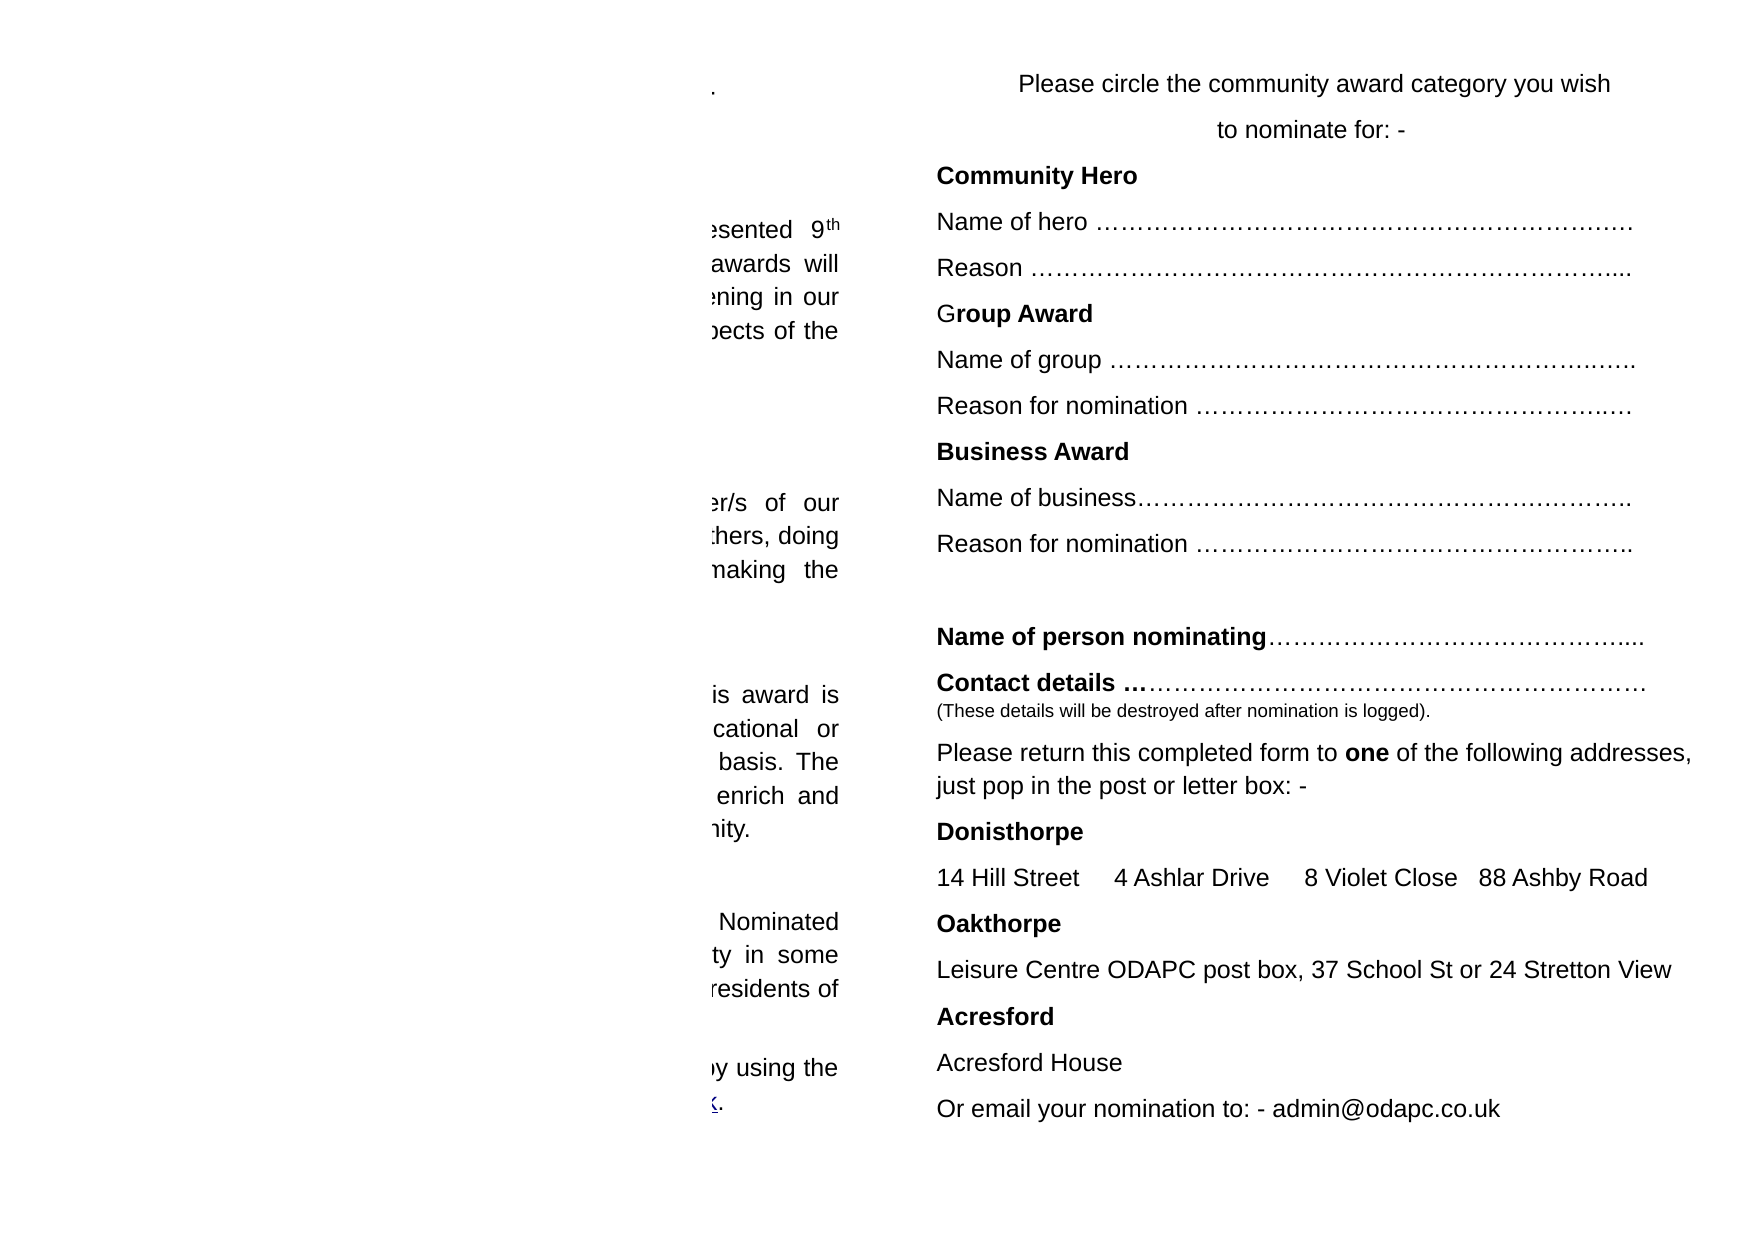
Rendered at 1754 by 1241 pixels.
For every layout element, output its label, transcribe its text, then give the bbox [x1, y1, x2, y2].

text An individual award to be presented to a member/s of our community who has made a difference to the lives of others, doing things that encourage people to come together, making the community an interesting/good place to live [712, 487, 840, 617]
text Name of business………………………………………….……….. [936, 483, 1693, 512]
text There are three community award categories: - [712, 395, 840, 424]
text Leisure Centre ODAPC post box, 37 School St or 24 Stretton View [936, 955, 1693, 984]
text Oakthorpe, Donisthorpe & Acresford 2024 [712, 75, 840, 104]
text The community awards will be voted for and presented 9th September 2024. ODA Parish Council hopes these awards will raise hope and highlights all the positive things happening in our Parish, as well as celebrating some of the positive aspects of the ODA Community. [0, 0, 840, 1240]
text Oakthorpe [936, 909, 1693, 938]
text Name of group …………………………………………………..….. [936, 345, 1693, 374]
text Community Hero [936, 161, 1693, 190]
text Please return this completed form to one of the following addresses, just pop in the post or letter box: - [936, 738, 1693, 800]
text To make a nomination: Nominations can be made by using the nomination form, by letter, or email admin@odapc.co.uk. [712, 1053, 840, 1115]
text Name of hero …………………………………………………….…. [936, 207, 1693, 236]
text Reason for nomination …………………………………………….. [936, 529, 1693, 558]
text Business Award [712, 860, 840, 889]
text Community Awards [712, 121, 840, 150]
text Please circle the community award category you wish [936, 69, 1693, 98]
text Donisthorpe [936, 817, 1693, 846]
text to nominate for: - [936, 115, 1693, 144]
text 14 Hill Street 4 Ashlar Drive 8 Violet Close 88 Ashby Road [936, 863, 1693, 892]
text Acresford House [936, 1047, 1693, 1076]
text Any business in ODA is eligible for nomination. Nominated businesses should have contributed to the community in some way. Ideally, a business that shows commitment to the residents of the parish. [712, 906, 840, 1036]
text Group Award [712, 634, 840, 663]
text Reason …………………………………………………………….... [936, 253, 1693, 282]
text Contact details ……………………………………………………… (These details will be destroyed after nomination is logged). [936, 668, 1693, 722]
text Name of person nominating…………………………………….... [936, 622, 1693, 650]
text Community Hero [712, 441, 840, 470]
text Acresford [936, 1001, 1693, 1030]
text There are many groups in ODA of varying types. This award is open for any group—sporting, hobby, church, educational or indeed any group of people who meet on a regular basis. The group award nominations should be for groups that enrich and improve the lives of their members or the wider community. [712, 680, 840, 843]
text Or email your nomination to: - admin@odapc.co.uk [936, 1093, 1693, 1122]
text Reason for nomination …………………………………………..… [936, 391, 1693, 420]
text Group Award [936, 299, 1693, 328]
text Business Award [936, 437, 1693, 466]
